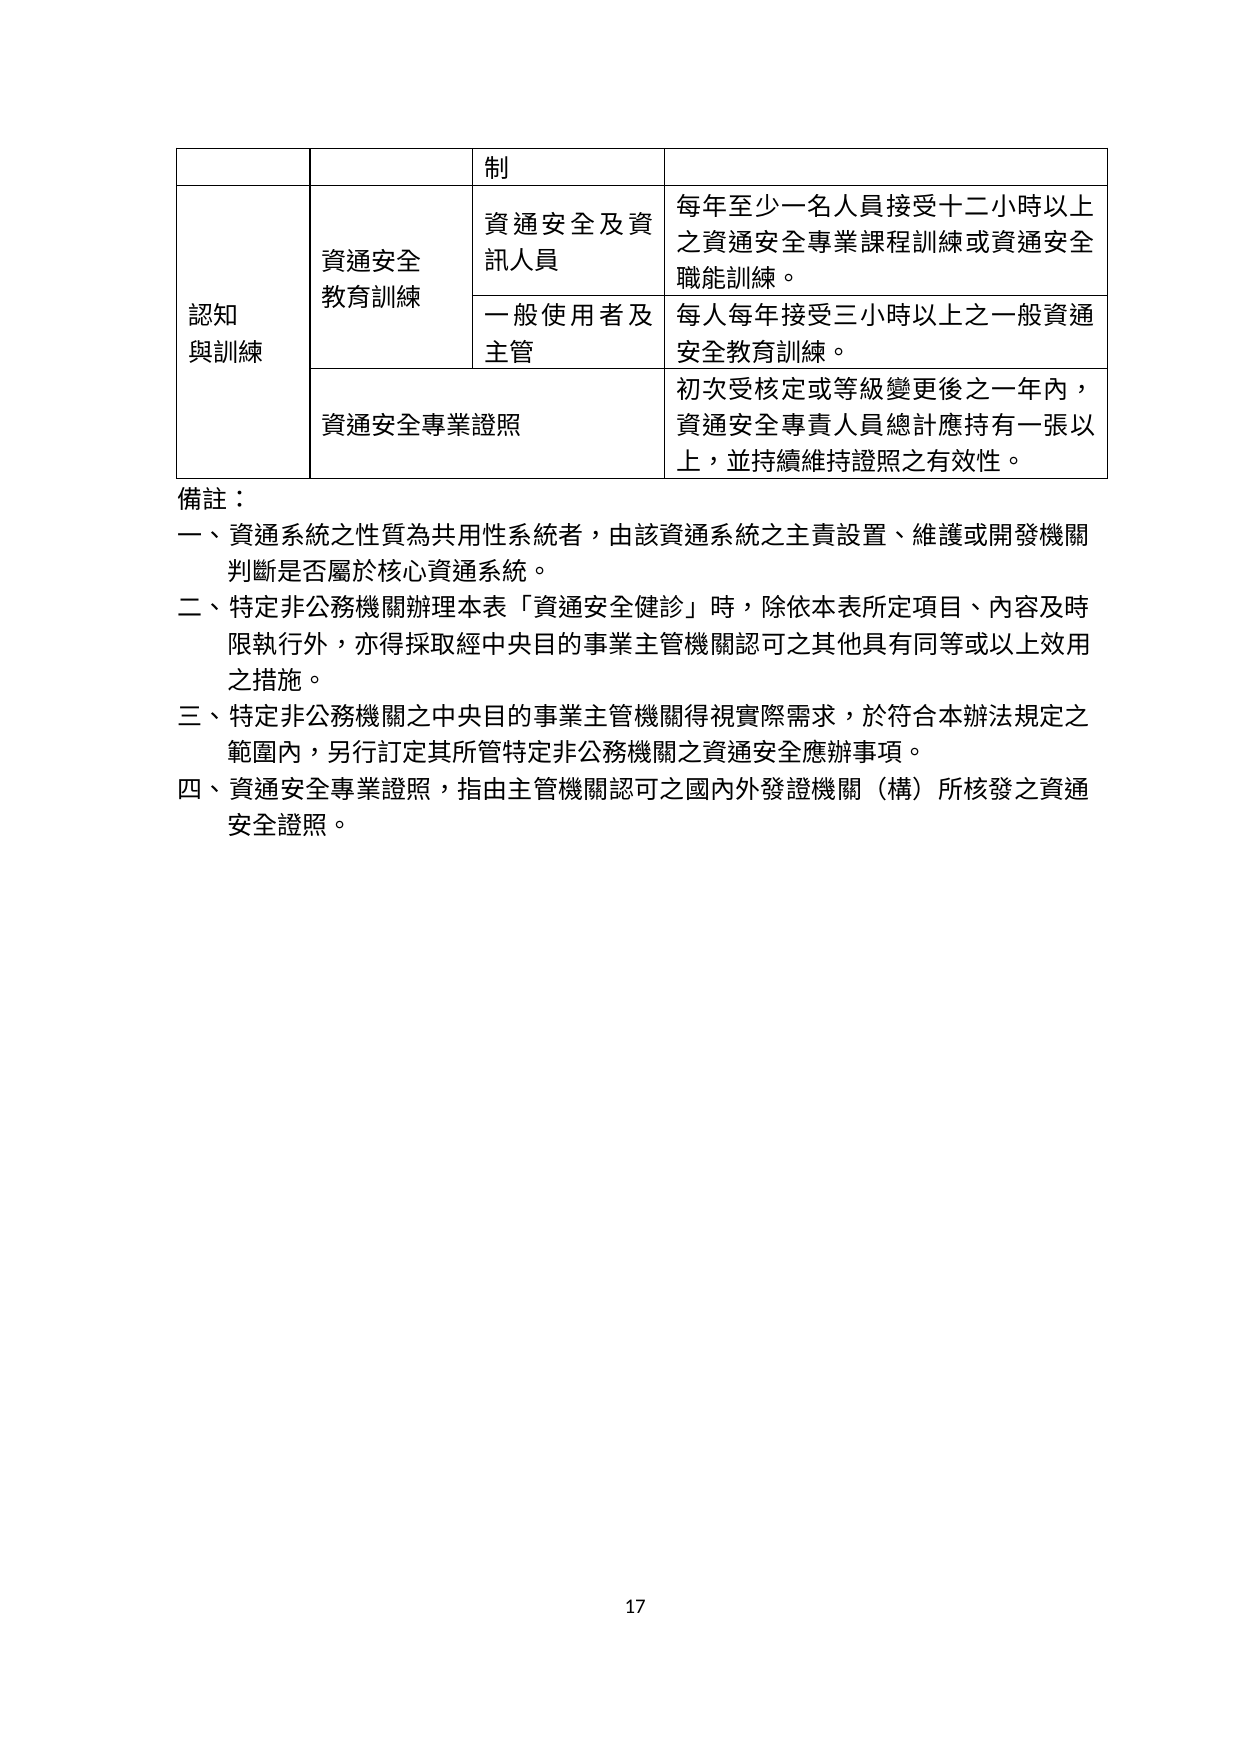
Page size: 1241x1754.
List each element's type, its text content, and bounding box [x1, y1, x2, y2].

table_cell 資通安全專業證照 [311, 369, 664, 478]
table_cell 每年至少一名人員接受十二小時以上之資通安全專業課程訓練或資通安全職能訓練。 [665, 186, 1107, 295]
table_cell 每人每年接受三小時以上之一般資通安全教育訓練。 [665, 296, 1107, 368]
list 資通系統之性質為共用性系統者，由該資通系統之主責設置、維護或開發機關判斷是否屬於核心資通系統。 [177, 515, 1092, 588]
table_cell 一般使用者及主管 [473, 296, 664, 368]
list 資通安全專業證照，指由主管機關認可之國內外發證機關（構）所核發之資通安全證照。 [177, 769, 1092, 842]
table_cell 資通安全 教育訓練 [311, 186, 472, 368]
text 備註： [177, 479, 1092, 515]
list 特定非公務機關辦理本表「資通安全健診」時，除依本表所定項目、內容及時限執行外，亦得採取經中央目的事業主管機關認可之其他具有同等或以上效用之措施。 [177, 588, 1092, 697]
table_cell [311, 149, 472, 185]
table_cell [665, 149, 1107, 185]
table_cell 初次受核定或等級變更後之一年內，資通安全專責人員總計應持有一張以上，並持續維持證照之有效性。 [665, 369, 1107, 478]
table_cell 認知 與訓練 [177, 186, 309, 478]
table_cell 資通安全及資訊人員 [473, 186, 664, 295]
table_cell [177, 149, 309, 185]
list 特定非公務機關之中央目的事業主管機關得視實際需求，於符合本辦法規定之範圍內，另行訂定其所管特定非公務機關之資通安全應辦事項。 [177, 697, 1092, 769]
table_cell 制 [473, 149, 664, 185]
